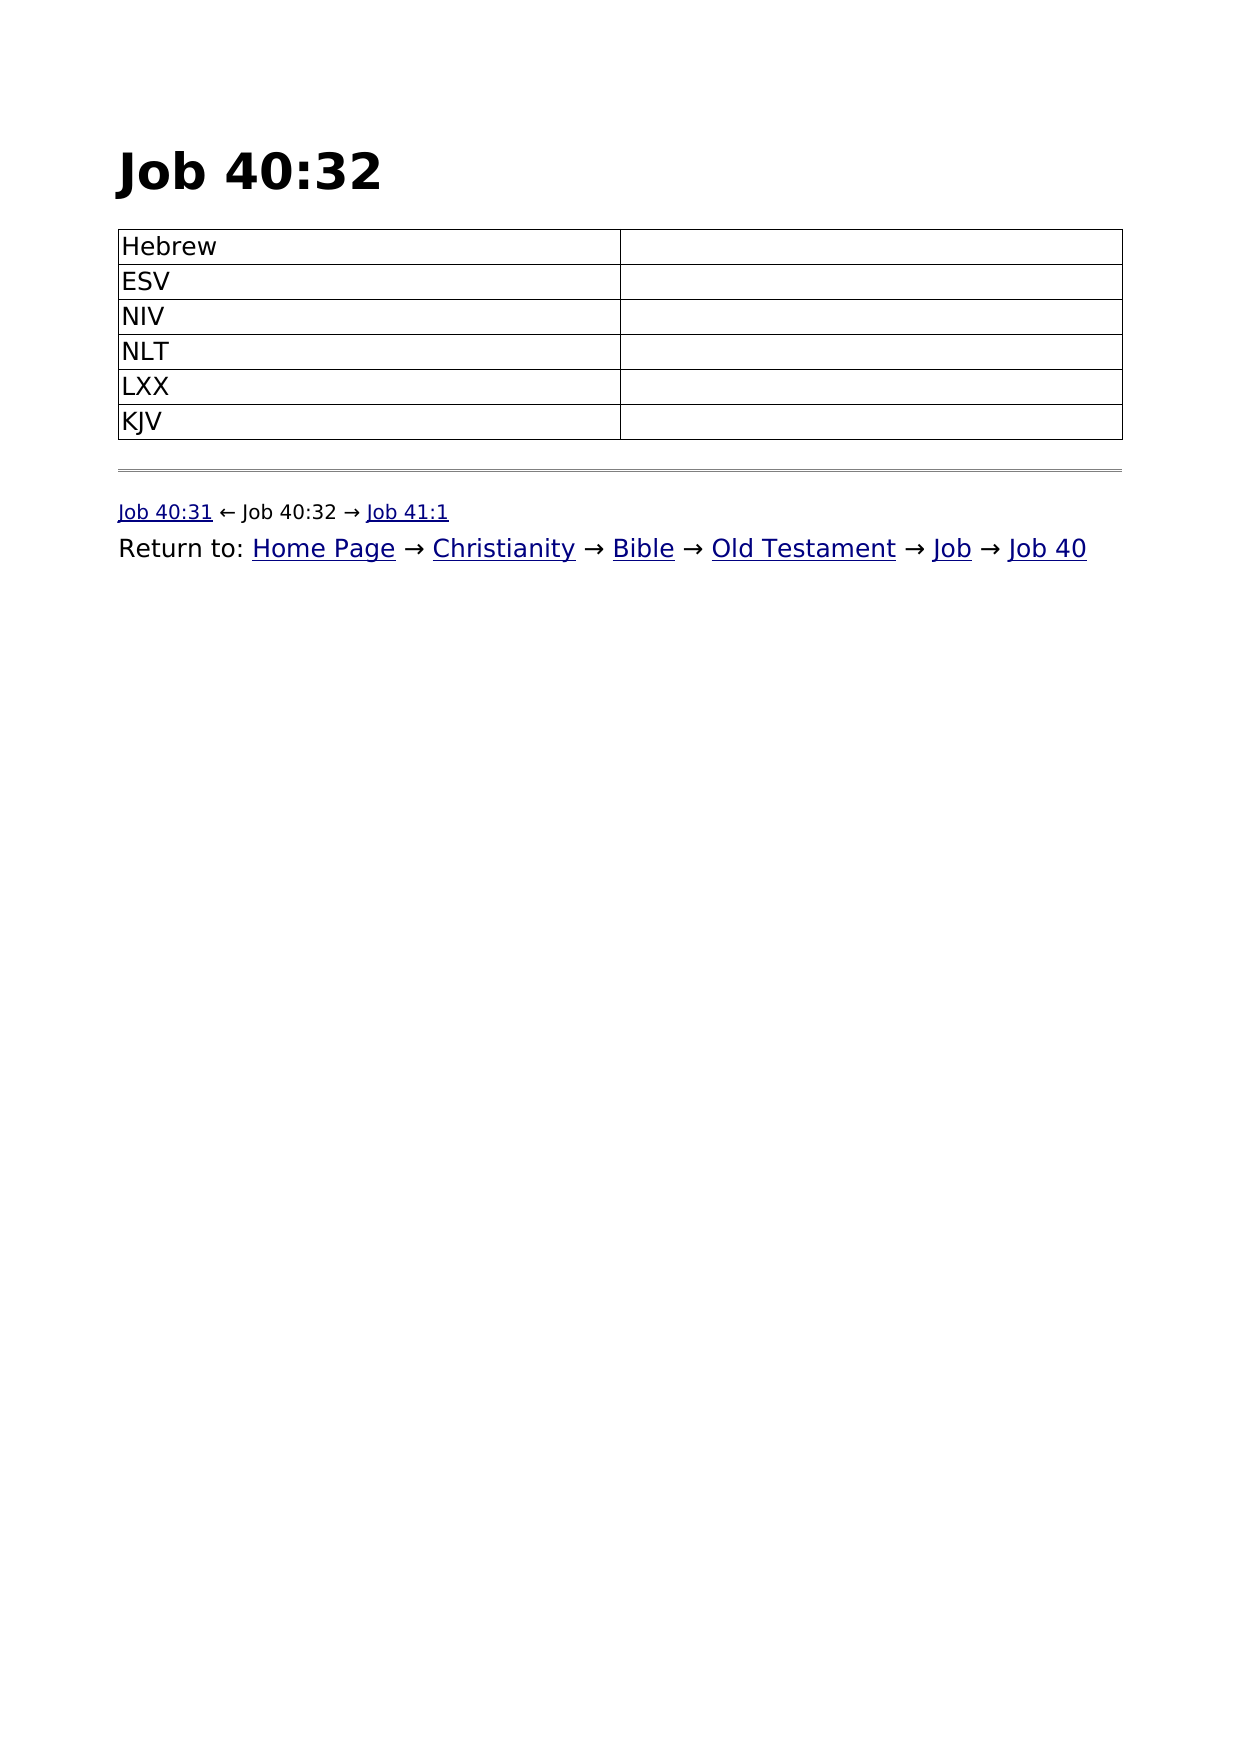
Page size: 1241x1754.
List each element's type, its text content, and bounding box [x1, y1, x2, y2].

table_cell NIV [119, 300, 620, 334]
table_cell [621, 265, 1122, 299]
text Job 40:31 ← Job 40:32 → Job 41:1 [118, 501, 1122, 534]
table_header [621, 230, 1122, 264]
table_cell KJV [119, 405, 620, 439]
text Return to: Home Page → Christianity → Bible → Old Testament → Job → Job 40 [118, 534, 1122, 564]
table_header Hebrew [119, 230, 620, 264]
table_cell ESV [119, 265, 620, 299]
subtitle Job 40:32 [118, 143, 1122, 201]
table_cell LXX [119, 370, 620, 404]
table_cell [621, 300, 1122, 334]
table_cell [621, 370, 1122, 404]
table_cell [621, 405, 1122, 439]
table_cell [621, 335, 1122, 369]
table_cell NLT [119, 335, 620, 369]
